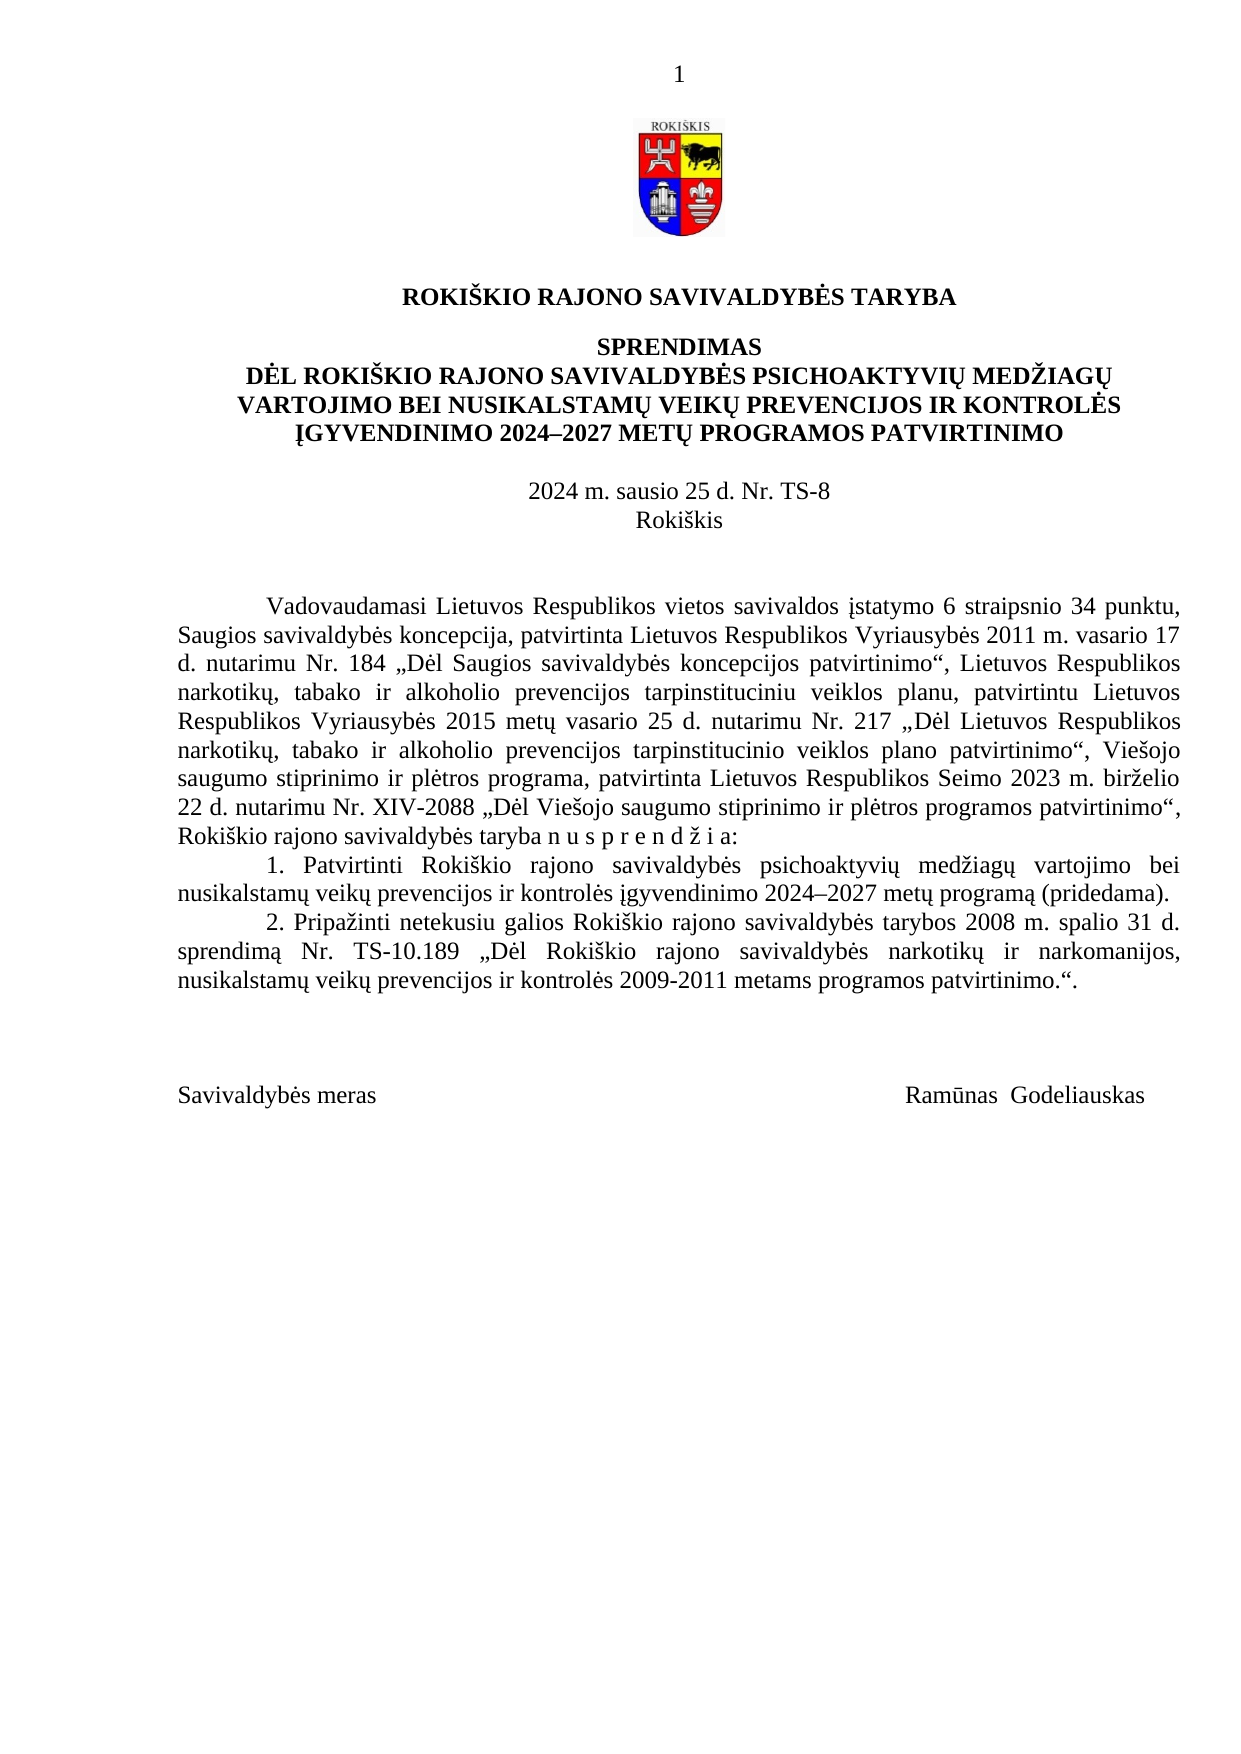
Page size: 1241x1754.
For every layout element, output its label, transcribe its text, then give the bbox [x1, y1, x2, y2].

text 2. Pripažinti netekusiu galios Rokiškio rajono savivaldybės tarybos 2008 m. spalio 31 d. sprendimą Nr. TS-10.189 „Dėl Rokiškio rajono savivaldybės narkotikų ir narkomanijos, nusikalstamų veikų prevencijos ir kontrolės 2009-2011 metams programos patvirtinimo.“. [177, 907, 1181, 993]
text Vadovaudamasi Lietuvos Respublikos vietos savivaldos įstatymo 6 straipsnio 34 punktu, Saugios savivaldybės koncepcija, patvirtinta Lietuvos Respublikos Vyriausybės 2011 m. vasario 17 d. nutarimu Nr. 184 „Dėl Saugios savivaldybės koncepcijos patvirtinimo“, Lietuvos Respublikos narkotikų, tabako ir alkoholio prevencijos tarpinstituciniu veiklos planu, patvirtintu Lietuvos Respublikos Vyriausybės 2015 metų vasario 25 d. nutarimu Nr. 217 „Dėl Lietuvos Respublikos narkotikų, tabako ir alkoholio prevencijos tarpinstitucinio veiklos plano patvirtinimo“, Viešojo saugumo stiprinimo ir plėtros programa, patvirtinta Lietuvos Respublikos Seimo 2023 m. birželio 22 d. nutarimu Nr. XIV-2088 „Dėl Viešojo saugumo stiprinimo ir plėtros programos patvirtinimo“, Rokiškio rajono savivaldybės taryba n u s p r e n d ž i a: [177, 591, 1181, 850]
text SPRENDIMAS [177, 332, 1181, 361]
text ROKIŠKIO rajono savivaldybėS TARYBA [177, 282, 1181, 311]
text Rokiškis [177, 505, 1181, 533]
text DĖL ROKIŠKIO RAJONO SAVIVALDYBĖS PSICHOAKTYVIŲ MEDŽIAGŲ VARTOJIMO BEI NUSIKALSTAMŲ VEIKŲ PREVENCIJOS IR KONTROLĖS ĮGYVENDINIMO 2024–2027 METŲ PROGRAMOS PATVIRTINIMO [177, 361, 1181, 447]
text Savivaldybės meras Ramūnas Godeliauskas [177, 1080, 1161, 1108]
text 2024 m. sausio 25 d. Nr. TS-8 [177, 476, 1181, 505]
text 1. Patvirtinti Rokiškio rajono savivaldybės psichoaktyvių medžiagų vartojimo bei nusikalstamų veikų prevencijos ir kontrolės įgyvendinimo 2024–2027 metų programą (pridedama). [177, 850, 1181, 907]
